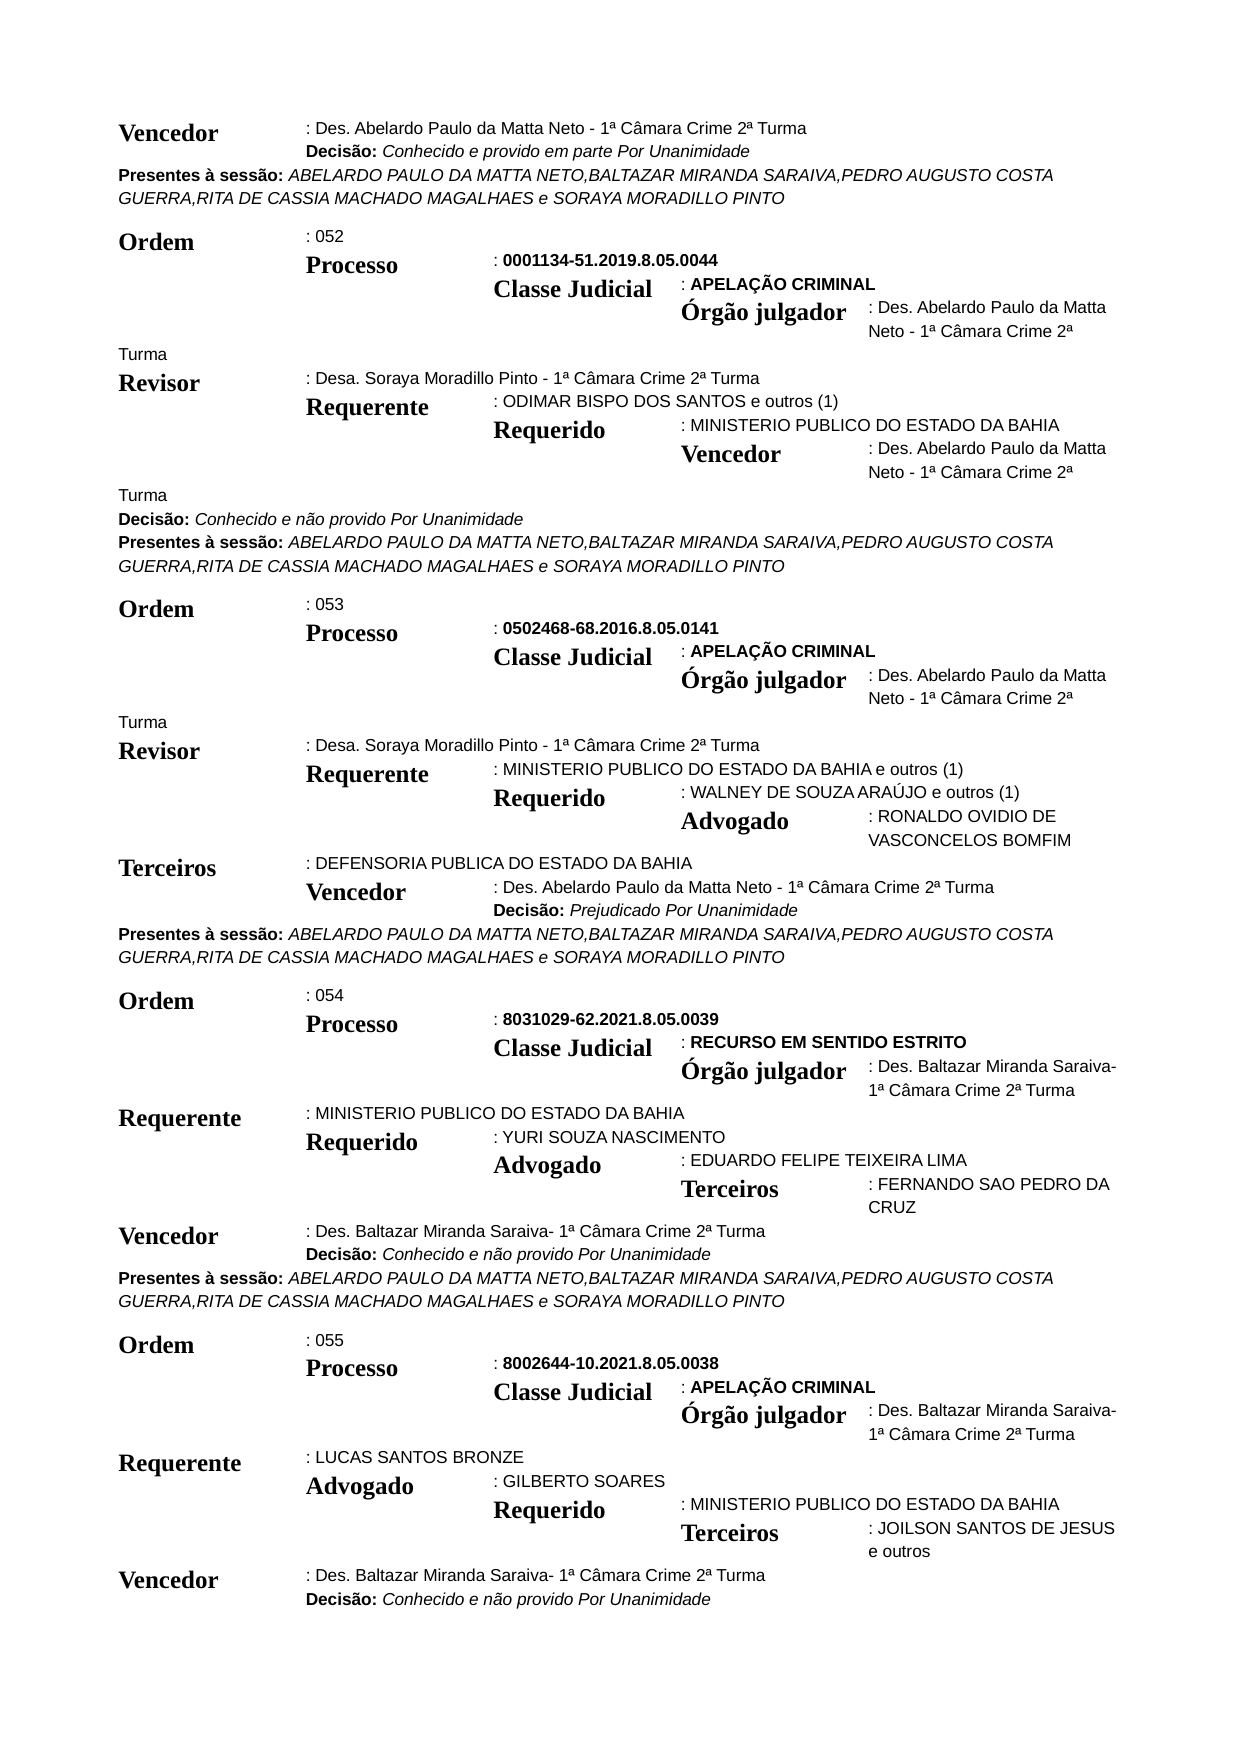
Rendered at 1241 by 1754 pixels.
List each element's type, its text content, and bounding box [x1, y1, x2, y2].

text [118, 885, 306, 897]
text [118, 626, 306, 638]
text Requerido [306, 1127, 493, 1156]
text Advogado [306, 1471, 493, 1500]
text [118, 1377, 493, 1397]
text Classe Judicial [493, 274, 681, 303]
text [118, 767, 306, 779]
text : Des. Baltazar Miranda Saraiva- 1ª Câmara Crime 2ª Turma [306, 1565, 1122, 1585]
text Requerente [306, 392, 493, 420]
text Processo [306, 618, 493, 647]
text : APELAÇÃO CRIMINAL [681, 274, 1122, 294]
text : Desa. Soraya Moradillo Pinto - 1ª Câmara Crime 2ª Turma [306, 736, 1122, 756]
text Decisão: Conhecido e não provido Por Unanimidade [118, 1245, 1122, 1264]
text [118, 415, 493, 435]
text Vencedor [306, 877, 493, 906]
text : YURI SOUZA NASCIMENTO [493, 1127, 1122, 1147]
text Classe Judicial [493, 642, 681, 670]
text Requerente [306, 759, 493, 788]
text [118, 1361, 306, 1373]
text : 8031029-62.2021.8.05.0039 [493, 1009, 1122, 1029]
text Advogado [493, 1151, 681, 1179]
text : GILBERTO SOARES [493, 1471, 1122, 1491]
text Presentes à sessão: ABELARDO PAULO DA MATTA NETO,BALTAZAR MIRANDA SARAIVA,PEDRO AUGUSTO COSTA GUERRA,RITA DE CASSIA MACHADO MAGALHAES e SORAYA MORADILLO PINTO [118, 533, 1122, 576]
text Terceiros [681, 1518, 868, 1547]
text Terceiros [118, 853, 306, 882]
text : ODIMAR BISPO DOS SANTOS e outros (1) [493, 392, 1122, 411]
text Decisão: Conhecido e não provido Por Unanimidade [118, 1589, 1122, 1609]
text Requerente [118, 1103, 306, 1132]
text Vencedor [118, 1565, 306, 1594]
text Revisor [118, 368, 306, 397]
text : MINISTERIO PUBLICO DO ESTADO DA BAHIA [681, 1495, 1122, 1514]
text Processo [306, 1353, 493, 1382]
text : 053 [306, 594, 1122, 614]
text : EDUARDO FELIPE TEIXEIRA LIMA [681, 1151, 1122, 1170]
text Vencedor [118, 1221, 306, 1250]
text Decisão: Prejudicado Por Unanimidade [118, 901, 1122, 920]
text : FERNANDO SAO PEDRO DA CRUZ [118, 1174, 1122, 1217]
text Classe Judicial [493, 1033, 681, 1062]
text [118, 642, 493, 661]
text Requerido [493, 415, 681, 444]
text Órgão julgador [681, 1401, 868, 1429]
text Ordem [118, 1330, 306, 1359]
text Vencedor [681, 439, 868, 467]
text : DEFENSORIA PUBLICA DO ESTADO DA BAHIA [306, 853, 1122, 873]
text Presentes à sessão: ABELARDO PAULO DA MATTA NETO,BALTAZAR MIRANDA SARAIVA,PEDRO AUGUSTO COSTA GUERRA,RITA DE CASSIA MACHADO MAGALHAES e SORAYA MORADILLO PINTO [118, 924, 1122, 967]
text Ordem [118, 227, 306, 256]
text Presentes à sessão: ABELARDO PAULO DA MATTA NETO,BALTAZAR MIRANDA SARAIVA,PEDRO AUGUSTO COSTA GUERRA,RITA DE CASSIA MACHADO MAGALHAES e SORAYA MORADILLO PINTO [118, 1268, 1122, 1312]
text Órgão julgador [681, 665, 868, 694]
text Decisão: Conhecido e provido em parte Por Unanimidade [118, 142, 1122, 161]
text : 0001134-51.2019.8.05.0044 [493, 250, 1122, 270]
text [118, 258, 306, 270]
text [118, 1495, 493, 1514]
text Processo [306, 1009, 493, 1038]
text : Des. Baltazar Miranda Saraiva- 1ª Câmara Crime 2ª Turma [118, 1056, 1122, 1100]
text : Des. Abelardo Paulo da Matta Neto - 1ª Câmara Crime 2ª Turma [493, 877, 1122, 897]
text Advogado [681, 806, 868, 835]
text Decisão: Conhecido e não provido Por Unanimidade [118, 509, 1122, 529]
text : 054 [306, 986, 1122, 1006]
text : 8002644-10.2021.8.05.0038 [493, 1353, 1122, 1373]
text [118, 1151, 493, 1170]
text Revisor [118, 736, 306, 764]
text : APELAÇÃO CRIMINAL [681, 642, 1122, 661]
text : 0502468-68.2016.8.05.0141 [493, 618, 1122, 638]
text Requerido [493, 1495, 681, 1523]
text : JOILSON SANTOS DE JESUS e outros [118, 1518, 1122, 1562]
text [118, 1033, 493, 1053]
text Ordem [118, 986, 306, 1014]
text : MINISTERIO PUBLICO DO ESTADO DA BAHIA [306, 1103, 1122, 1123]
text Processo [306, 250, 493, 279]
text : WALNEY DE SOUZA ARAÚJO e outros (1) [681, 783, 1122, 803]
text Órgão julgador [681, 297, 868, 326]
text : Des. Abelardo Paulo da Matta Neto - 1ª Câmara Crime 2ª Turma [306, 118, 1122, 138]
text : 052 [306, 227, 1122, 247]
text : Des. Abelardo Paulo da Matta Neto - 1ª Câmara Crime 2ª Turma [118, 665, 1122, 732]
text : RECURSO EM SENTIDO ESTRITO [681, 1033, 1122, 1053]
text [118, 1479, 306, 1491]
text Classe Judicial [493, 1377, 681, 1406]
text Vencedor [118, 118, 306, 147]
text : APELAÇÃO CRIMINAL [681, 1377, 1122, 1397]
text : 055 [306, 1330, 1122, 1350]
text [118, 783, 493, 803]
text : Des. Abelardo Paulo da Matta Neto - 1ª Câmara Crime 2ª Turma [118, 297, 1122, 364]
text Terceiros [681, 1174, 868, 1203]
text [118, 274, 493, 294]
text Órgão julgador [681, 1056, 868, 1085]
text Requerente [118, 1448, 306, 1476]
text : Desa. Soraya Moradillo Pinto - 1ª Câmara Crime 2ª Turma [306, 368, 1122, 388]
text : Des. Abelardo Paulo da Matta Neto - 1ª Câmara Crime 2ª Turma [118, 439, 1122, 506]
text : RONALDO OVIDIO DE VASCONCELOS BOMFIM [118, 806, 1122, 850]
text Ordem [118, 594, 306, 623]
text Requerido [493, 783, 681, 812]
text Presentes à sessão: ABELARDO PAULO DA MATTA NETO,BALTAZAR MIRANDA SARAIVA,PEDRO AUGUSTO COSTA GUERRA,RITA DE CASSIA MACHADO MAGALHAES e SORAYA MORADILLO PINTO [118, 165, 1122, 208]
text : MINISTERIO PUBLICO DO ESTADO DA BAHIA e outros (1) [493, 759, 1122, 779]
text : LUCAS SANTOS BRONZE [306, 1448, 1122, 1467]
text : MINISTERIO PUBLICO DO ESTADO DA BAHIA [681, 415, 1122, 435]
text [118, 399, 306, 411]
text [118, 1017, 306, 1029]
text : Des. Baltazar Miranda Saraiva- 1ª Câmara Crime 2ª Turma [306, 1221, 1122, 1241]
text : Des. Baltazar Miranda Saraiva- 1ª Câmara Crime 2ª Turma [118, 1401, 1122, 1444]
text [118, 1135, 306, 1147]
